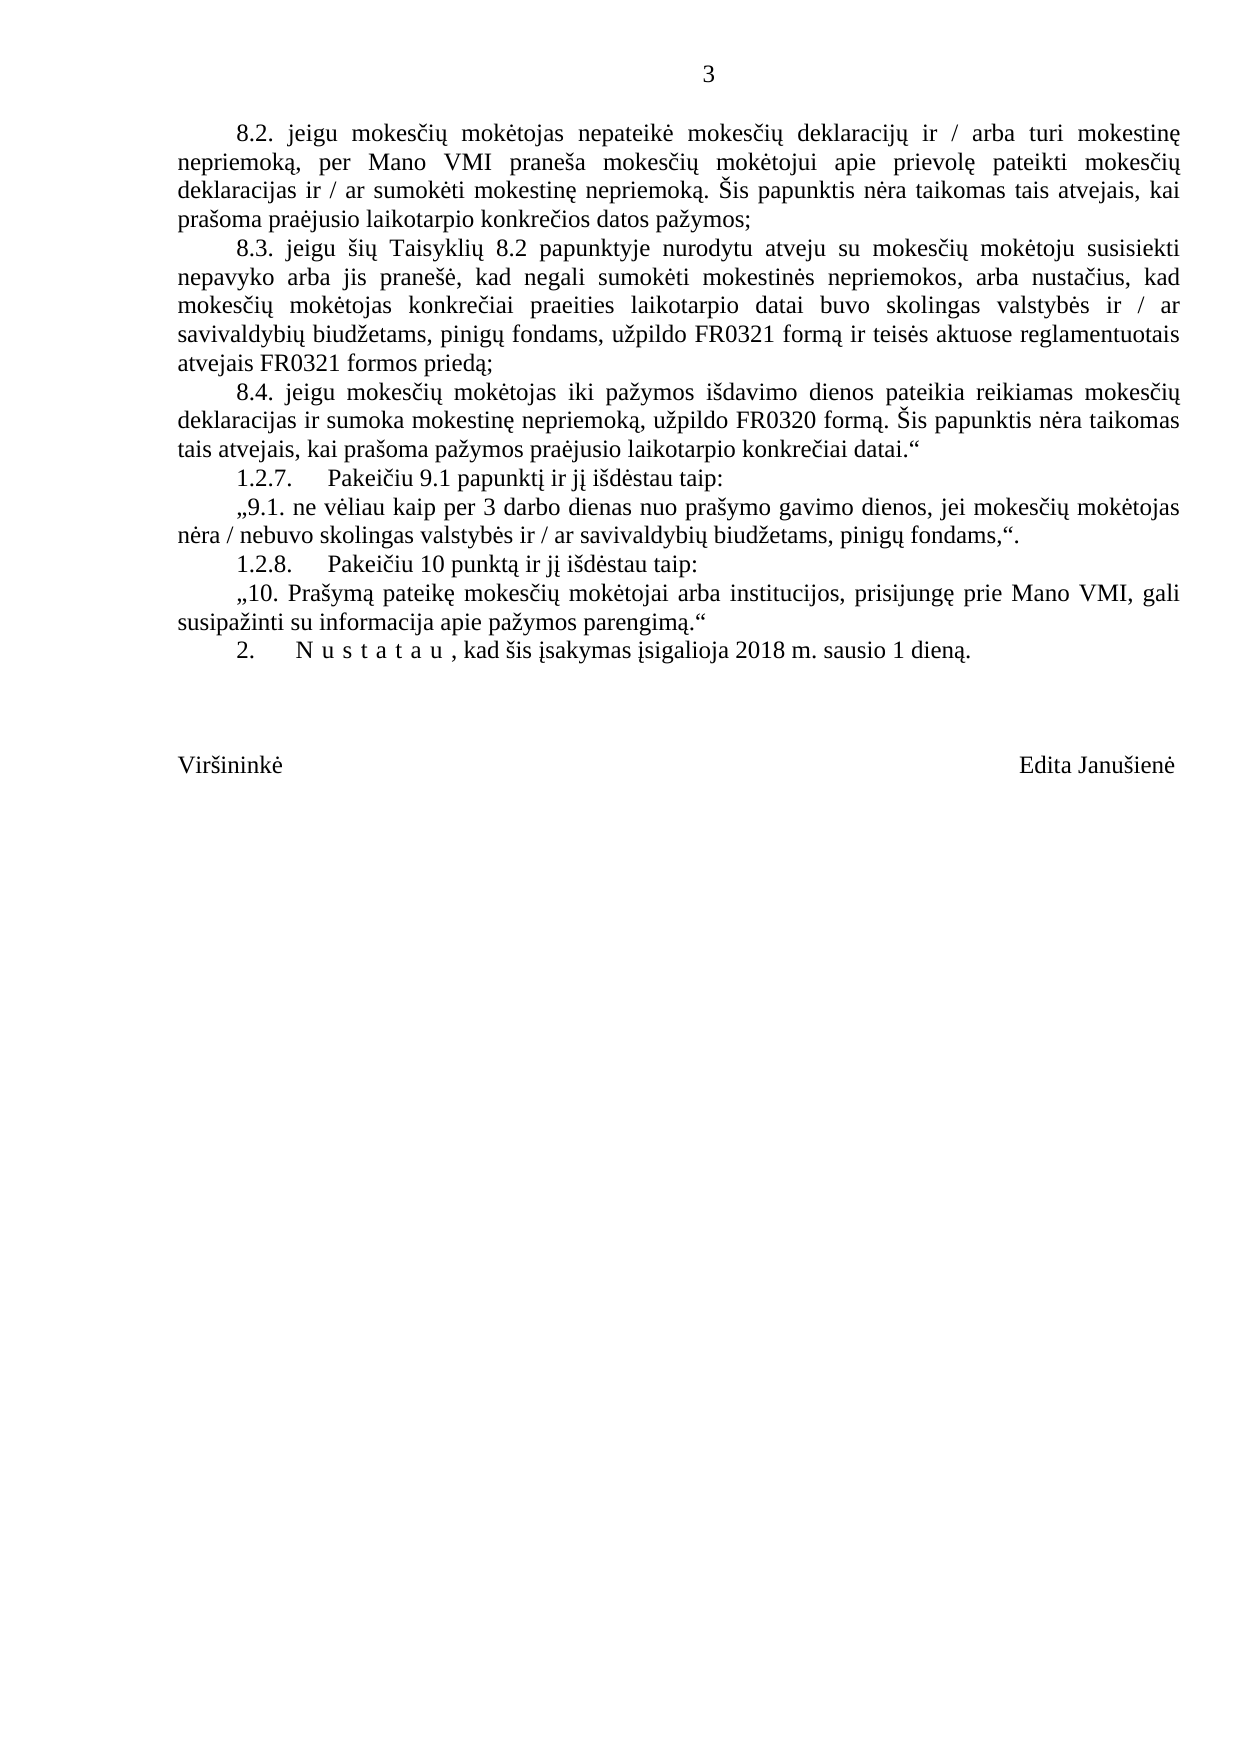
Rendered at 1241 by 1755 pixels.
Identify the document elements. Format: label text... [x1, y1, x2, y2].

text 1.2.7. Pakeičiu 9.1 papunktį ir jį išdėstau taip: [177, 463, 1181, 492]
text Viršininkė Edita Janušienė [177, 751, 1181, 779]
text 8.2. jeigu mokesčių mokėtojas nepateikė mokesčių deklaracijų ir / arba turi mokestinę nepriemoką, per Mano VMI praneša mokesčių mokėtojui apie prievolę pateikti mokesčių deklaracijas ir / ar sumokėti mokestinę nepriemoką. Šis papunktis nėra taikomas tais atvejais, kai prašoma praėjusio laikotarpio konkrečios datos pažymos; [177, 118, 1181, 233]
text 8.4. jeigu mokesčių mokėtojas iki pažymos išdavimo dienos pateikia reikiamas mokesčių deklaracijas ir sumoka mokestinę nepriemoką, užpildo FR0320 formą. Šis papunktis nėra taikomas tais atvejais, kai prašoma pažymos praėjusio laikotarpio konkrečiai datai.“ [177, 377, 1181, 463]
text „10. Prašymą pateikę mokesčių mokėtojai arba institucijos, prisijungę prie Mano VMI, gali susipažinti su informacija apie pažymos parengimą.“ [177, 578, 1181, 636]
text 2. Nustatau, kad šis įsakymas įsigalioja 2018 m. sausio 1 dieną. [177, 636, 1181, 664]
text 8.3. jeigu šių Taisyklių 8.2 papunktyje nurodytu atveju su mokesčių mokėtoju susisiekti nepavyko arba jis pranešė, kad negali sumokėti mokestinės nepriemokos, arba nustačius, kad mokesčių mokėtojas konkrečiai praeities laikotarpio datai buvo skolingas valstybės ir / ar savivaldybių biudžetams, pinigų fondams, užpildo FR0321 formą ir teisės aktuose reglamentuotais atvejais FR0321 formos priedą; [177, 233, 1181, 377]
text „9.1. ne vėliau kaip per 3 darbo dienas nuo prašymo gavimo dienos, jei mokesčių mokėtojas nėra / nebuvo skolingas valstybės ir / ar savivaldybių biudžetams, pinigų fondams,“. [177, 492, 1181, 549]
text 1.2.8. Pakeičiu 10 punktą ir jį išdėstau taip: [177, 549, 1181, 578]
